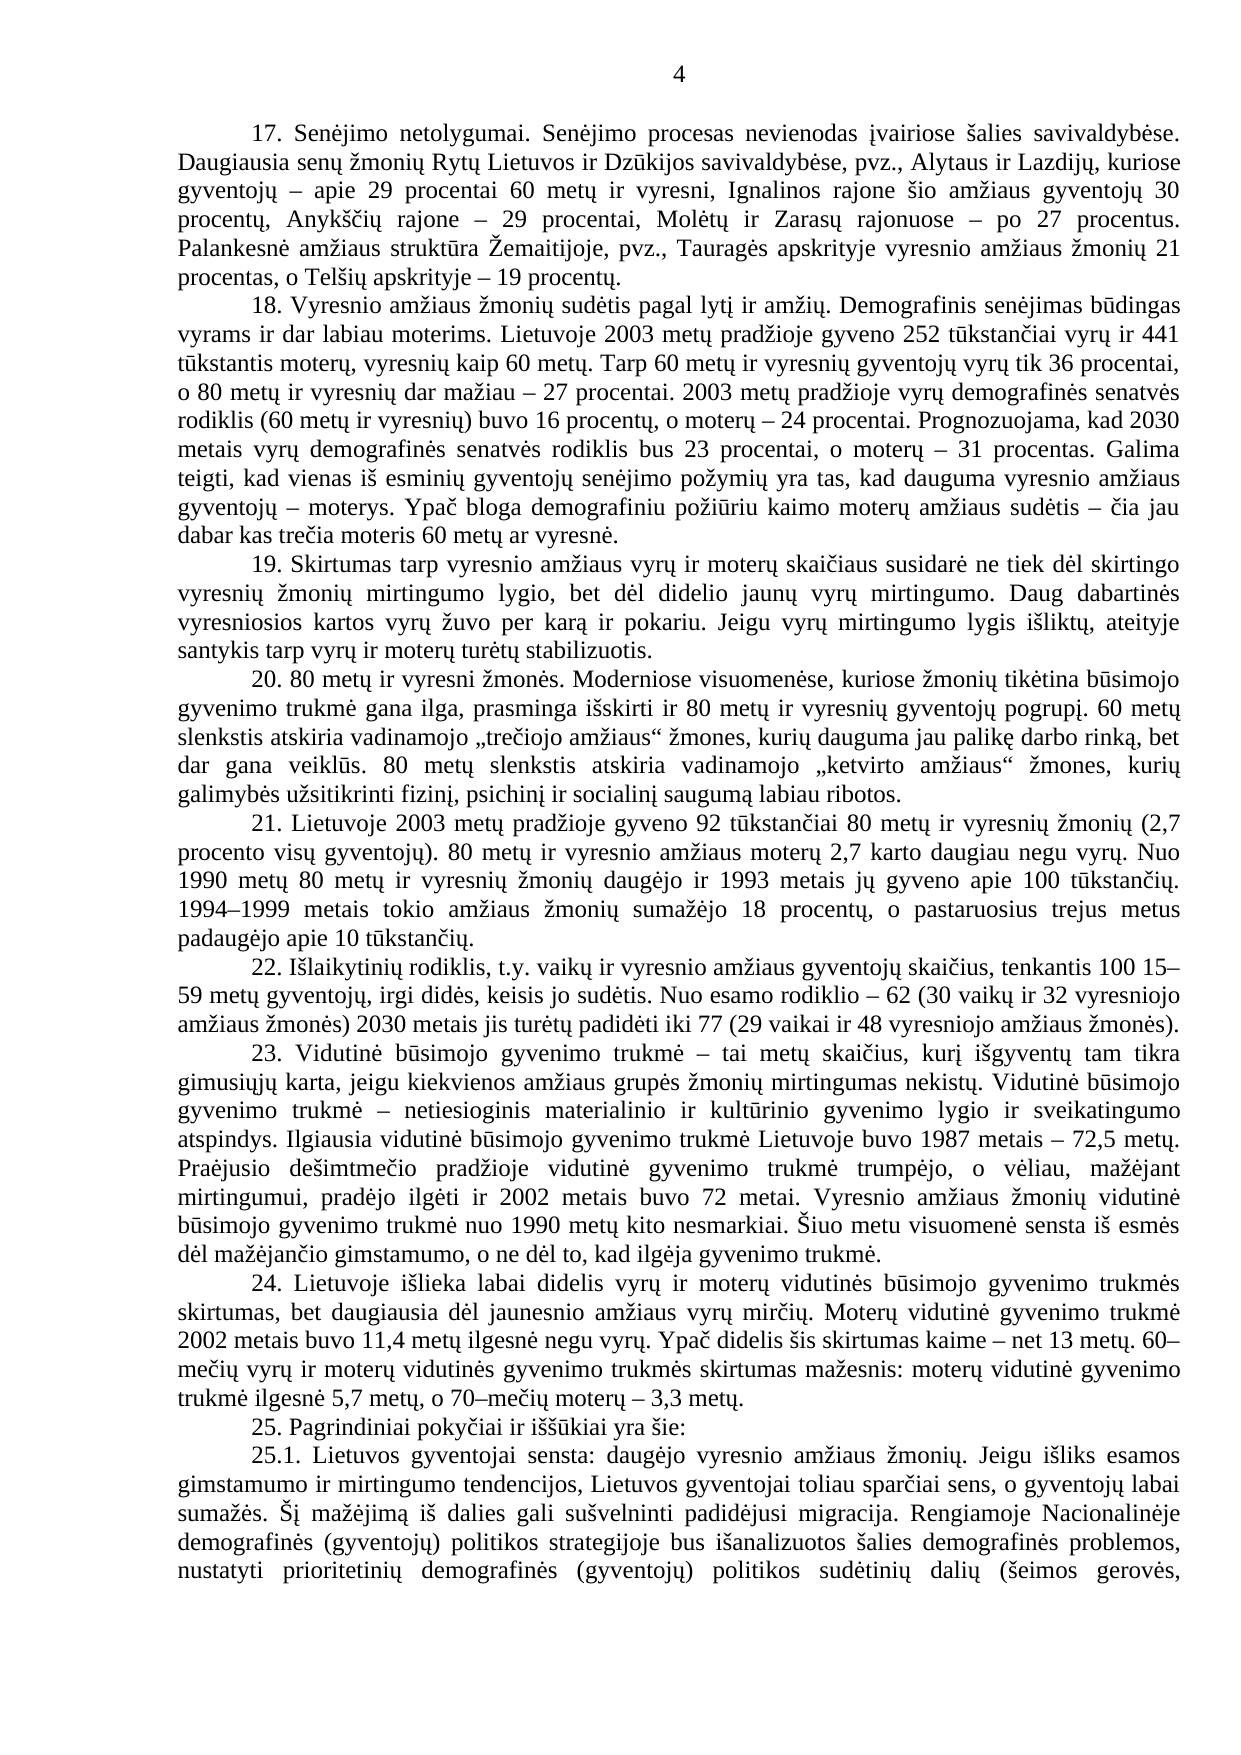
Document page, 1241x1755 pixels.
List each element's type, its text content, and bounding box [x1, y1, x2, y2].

text 25.1. Lietuvos gyventojai sensta: daugėjo vyresnio amžiaus žmonių. Jeigu išliks esamos gimstamumo ir mirtingumo tendencijos, Lietuvos gyventojai toliau sparčiai sens, o gyventojų labai sumažės. Šį mažėjimą iš dalies gali sušvelninti padidėjusi migracija. Rengiamoje Nacionalinėje demografinės (gyventojų) politikos strategijoje bus išanalizuotos šalies demografinės problemos, nustatyti prioritetinių demografinės (gyventojų) politikos sudėtinių dalių (šeimos gerovės, [177, 1441, 1181, 1584]
text 19. Skirtumas tarp vyresnio amžiaus vyrų ir moterų skaičiaus susidarė ne tiek dėl skirtingo vyresnių žmonių mirtingumo lygio, bet dėl didelio jaunų vyrų mirtingumo. Daug dabartinės vyresniosios kartos vyrų žuvo per karą ir pokariu. Jeigu vyrų mirtingumo lygis išliktų, ateityje santykis tarp vyrų ir moterų turėtų stabilizuotis. [177, 549, 1181, 664]
text 25. Pagrindiniai pokyčiai ir iššūkiai yra šie: [177, 1412, 1181, 1441]
text 23. Vidutinė būsimojo gyvenimo trukmė – tai metų skaičius, kurį išgyventų tam tikra gimusiųjų karta, jeigu kiekvienos amžiaus grupės žmonių mirtingumas nekistų. Vidutinė būsimojo gyvenimo trukmė – netiesioginis materialinio ir kultūrinio gyvenimo lygio ir sveikatingumo atspindys. Ilgiausia vidutinė būsimojo gyvenimo trukmė Lietuvoje buvo 1987 metais – 72,5 metų. Praėjusio dešimtmečio pradžioje vidutinė gyvenimo trukmė trumpėjo, o vėliau, mažėjant mirtingumui, pradėjo ilgėti ir 2002 metais buvo 72 metai. Vyresnio amžiaus žmonių vidutinė būsimojo gyvenimo trukmė nuo 1990 metų kito nesmarkiai. Šiuo metu visuomenė sensta iš esmės dėl mažėjančio gimstamumo, o ne dėl to, kad ilgėja gyvenimo trukmė. [177, 1038, 1181, 1268]
text 17. Senėjimo netolygumai. Senėjimo procesas nevienodas įvairiose šalies savivaldybėse. Daugiausia senų žmonių Rytų Lietuvos ir Dzūkijos savivaldybėse, pvz., Alytaus ir Lazdijų, kuriose gyventojų – apie 29 procentai 60 metų ir vyresni, Ignalinos rajone šio amžiaus gyventojų 30 procentų, Anykščių rajone – 29 procentai, Molėtų ir Zarasų rajonuose – po 27 procentus. Palankesnė amžiaus struktūra Žemaitijoje, pvz., Tauragės apskrityje vyresnio amžiaus žmonių 21 procentas, o Telšių apskrityje – 19 procentų. [177, 118, 1181, 291]
text 24. Lietuvoje išlieka labai didelis vyrų ir moterų vidutinės būsimojo gyvenimo trukmės skirtumas, bet daugiausia dėl jaunesnio amžiaus vyrų mirčių. Moterų vidutinė gyvenimo trukmė 2002 metais buvo 11,4 metų ilgesnė negu vyrų. Ypač didelis šis skirtumas kaime – net 13 metų. 60–mečių vyrų ir moterų vidutinės gyvenimo trukmės skirtumas mažesnis: moterų vidutinė gyvenimo trukmė ilgesnė 5,7 metų, o 70–mečių moterų – 3,3 metų. [177, 1268, 1181, 1412]
text 20. 80 metų ir vyresni žmonės. Moderniose visuomenėse, kuriose žmonių tikėtina būsimojo gyvenimo trukmė gana ilga, prasminga išskirti ir 80 metų ir vyresnių gyventojų pogrupį. 60 metų slenkstis atskiria vadinamojo „trečiojo amžiaus“ žmones, kurių dauguma jau palikę darbo rinką, bet dar gana veiklūs. 80 metų slenkstis atskiria vadinamojo „ketvirto amžiaus“ žmones, kurių galimybės užsitikrinti fizinį, psichinį ir socialinį saugumą labiau ribotos. [177, 664, 1181, 808]
text 21. Lietuvoje 2003 metų pradžioje gyveno 92 tūkstančiai 80 metų ir vyresnių žmonių (2,7 procento visų gyventojų). 80 metų ir vyresnio amžiaus moterų 2,7 karto daugiau negu vyrų. Nuo 1990 metų 80 metų ir vyresnių žmonių daugėjo ir 1993 metais jų gyveno apie 100 tūkstančių. 1994–1999 metais tokio amžiaus žmonių sumažėjo 18 procentų, o pastaruosius trejus metus padaugėjo apie 10 tūkstančių. [177, 808, 1181, 952]
text 22. Išlaikytinių rodiklis, t.y. vaikų ir vyresnio amžiaus gyventojų skaičius, tenkantis 100 15–59 metų gyventojų, irgi didės, keisis jo sudėtis. Nuo esamo rodiklio – 62 (30 vaikų ir 32 vyresniojo amžiaus žmonės) 2030 metais jis turėtų padidėti iki 77 (29 vaikai ir 48 vyresniojo amžiaus žmonės). [177, 952, 1181, 1038]
text 18. Vyresnio amžiaus žmonių sudėtis pagal lytį ir amžių. Demografinis senėjimas būdingas vyrams ir dar labiau moterims. Lietuvoje 2003 metų pradžioje gyveno 252 tūkstančiai vyrų ir 441 tūkstantis moterų, vyresnių kaip 60 metų. Tarp 60 metų ir vyresnių gyventojų vyrų tik 36 procentai, o 80 metų ir vyresnių dar mažiau – 27 procentai. 2003 metų pradžioje vyrų demografinės senatvės rodiklis (60 metų ir vyresnių) buvo 16 procentų, o moterų – 24 procentai. Prognozuojama, kad 2030 metais vyrų demografinės senatvės rodiklis bus 23 procentai, o moterų – 31 procentas. Galima teigti, kad vienas iš esminių gyventojų senėjimo požymių yra tas, kad dauguma vyresnio amžiaus gyventojų – moterys. Ypač bloga demografiniu požiūriu kaimo moterų amžiaus sudėtis – čia jau dabar kas trečia moteris 60 metų ar vyresnė. [177, 291, 1181, 549]
